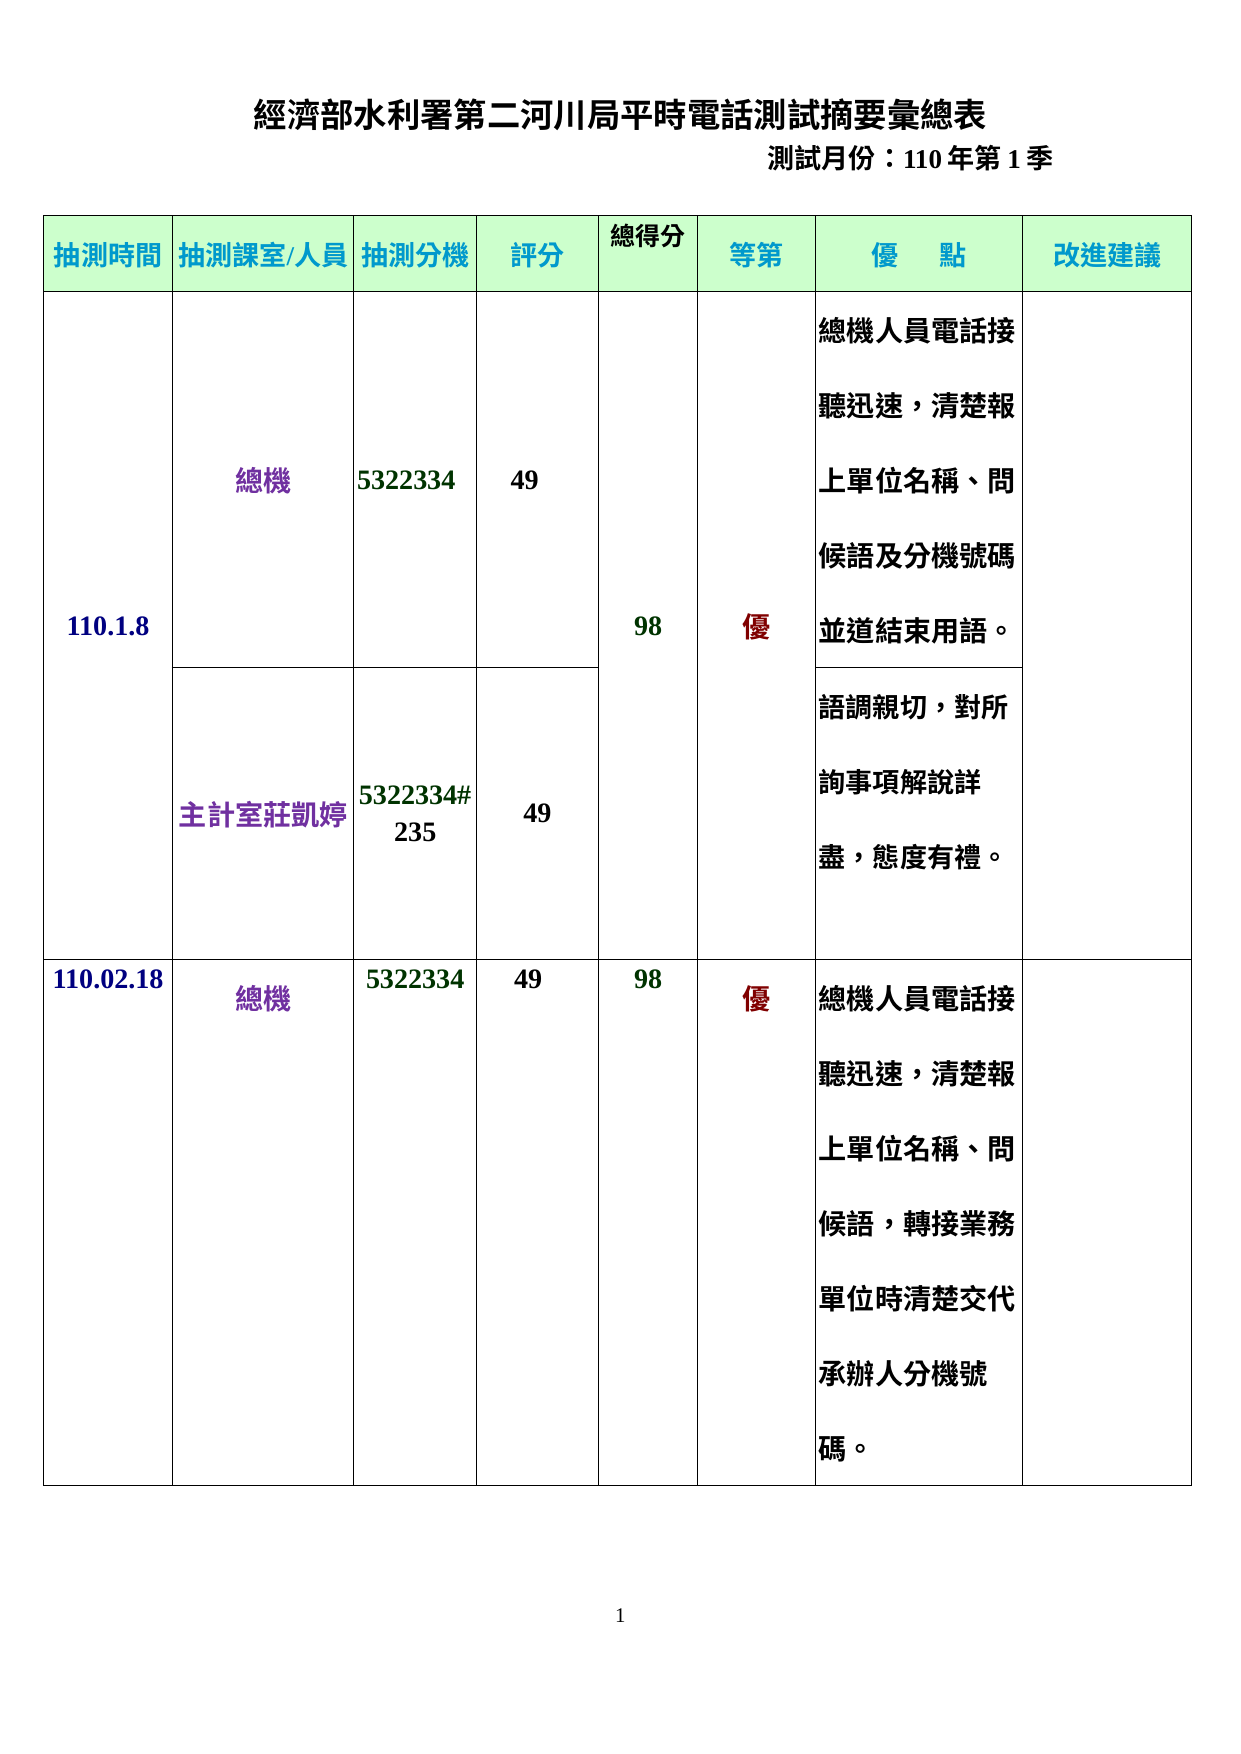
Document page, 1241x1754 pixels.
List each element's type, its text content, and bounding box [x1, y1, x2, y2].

table_cell 98 [599, 960, 697, 1485]
table_cell 總機人員電話接聽迅速，清楚報上單位名稱、問候語，轉接業務單位時清楚交代承辦人分機號碼。 [816, 960, 1022, 1485]
table_cell 110.02.18 [44, 960, 172, 1485]
table_cell 49 [477, 668, 598, 959]
table_cell 5322334 [354, 292, 476, 667]
table_header 抽測分機 [354, 216, 476, 291]
table_header 抽測課室/人員 [173, 216, 353, 291]
table_header 總得分 [599, 216, 697, 291]
table_cell 優 [698, 292, 815, 959]
table_cell 5322334#235 [354, 668, 476, 959]
table_header 抽測時間 [44, 216, 172, 291]
table_header 等第 [698, 216, 815, 291]
table_cell 49 [477, 960, 598, 1485]
table_cell 主計室莊凱婷 [173, 668, 353, 959]
table_cell [1023, 292, 1191, 959]
table_cell 49 [477, 292, 598, 667]
table_cell 優 [698, 960, 815, 1485]
table_cell 語調親切，對所詢事項解說詳盡，態度有禮。 [816, 668, 1022, 959]
table_header 評分 [477, 216, 598, 291]
table_cell 總機 [173, 292, 353, 667]
table_header 優 點 [816, 216, 1022, 291]
table_cell 總機人員電話接聽迅速，清楚報上單位名稱、問候語及分機號碼並道結束用語。 [816, 292, 1022, 667]
table_cell 總機 [173, 960, 353, 1485]
table_header 改進建議 [1023, 216, 1191, 291]
table_cell 5322334 [354, 960, 476, 1485]
table_cell [1023, 960, 1191, 1485]
table_cell 110.1.8 [44, 292, 172, 959]
table_cell 98 [599, 292, 697, 959]
